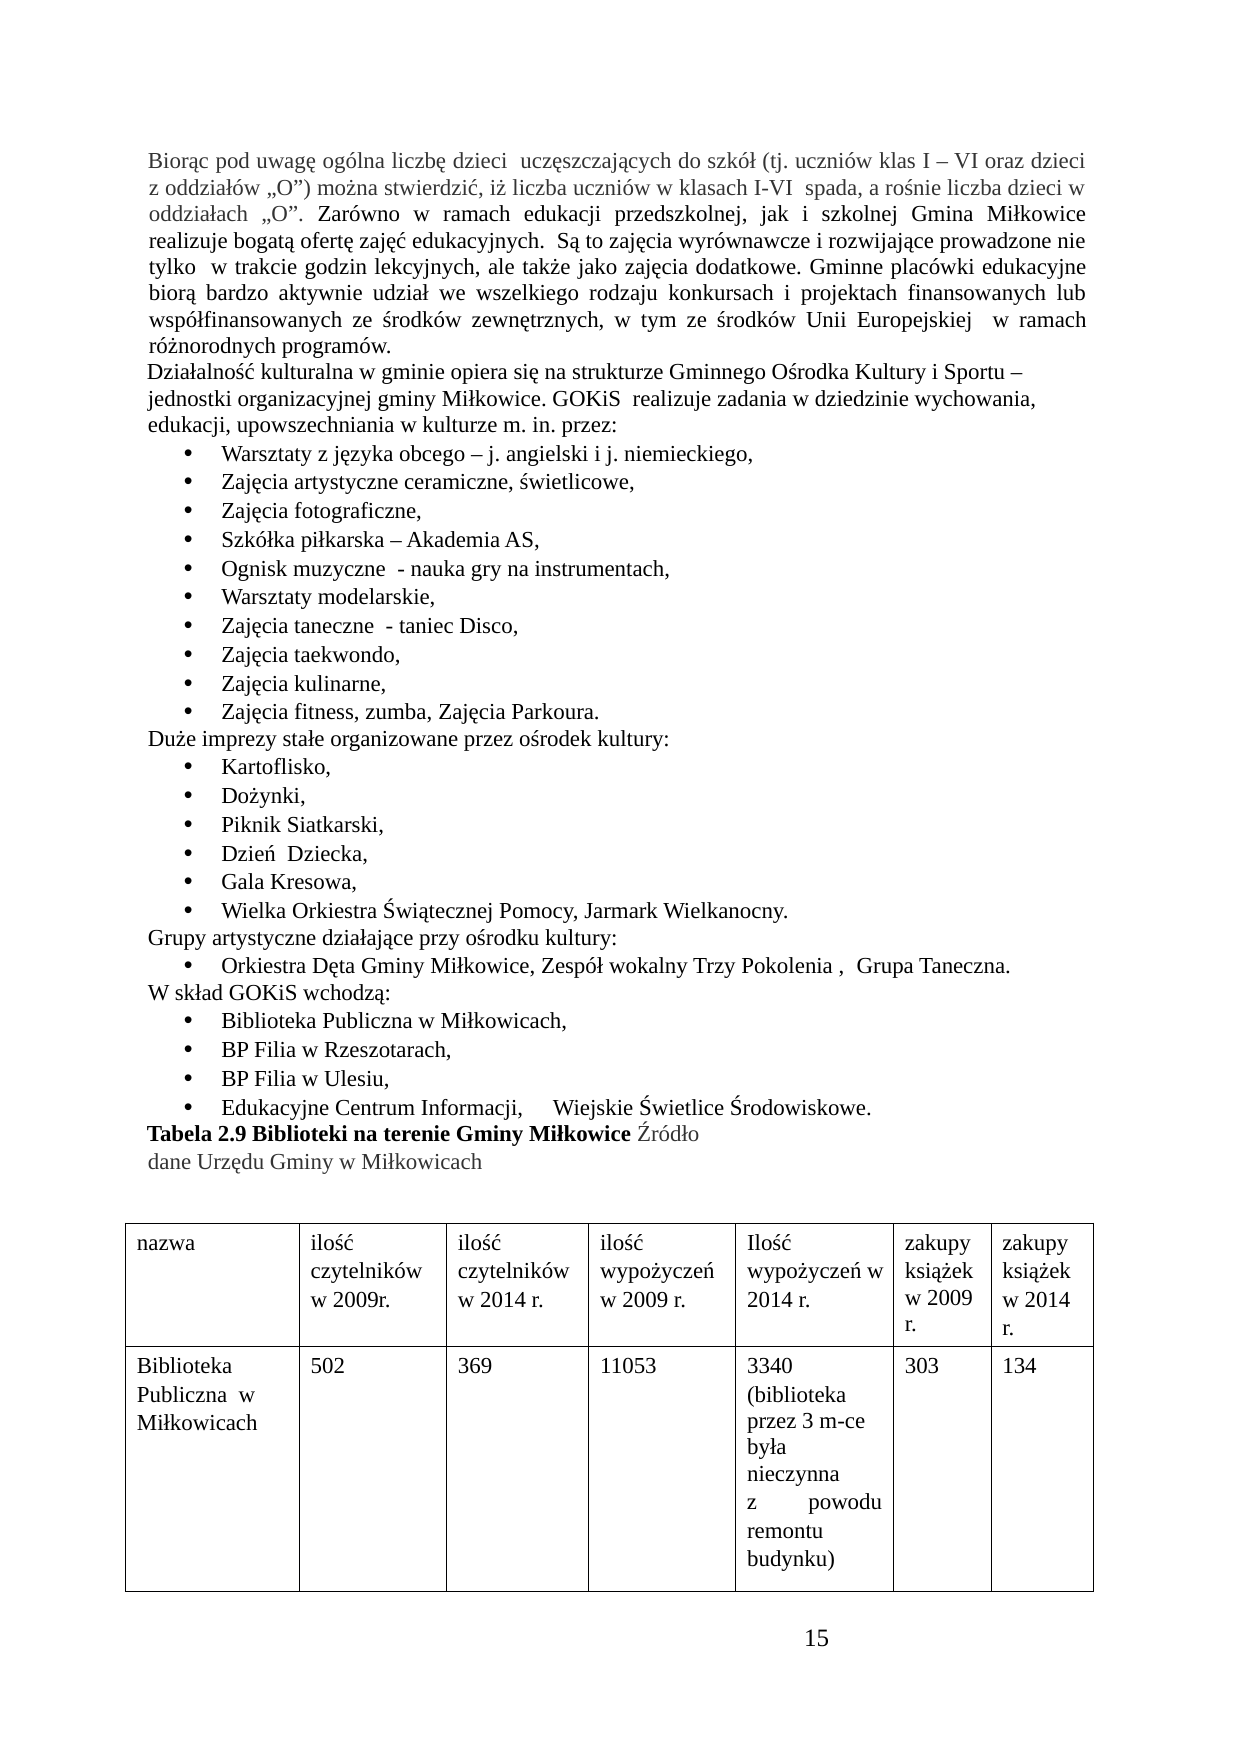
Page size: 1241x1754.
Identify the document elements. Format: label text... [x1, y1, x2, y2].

list Biblioteka Publiczna w Miłkowicach, [221, 1005, 1088, 1034]
list Wielka Orkiestra Świątecznej Pomocy, Jarmark Wielkanocny. [221, 895, 1088, 924]
list Piknik Siatkarski, [221, 809, 1088, 838]
table_header ilość wypożyczeń w 2009 r. [589, 1224, 735, 1346]
list Orkiestra Dęta Gminy Miłkowice, Zespół wokalny Trzy Pokolenia , Grupa Taneczna. [221, 950, 1088, 979]
list Zajęcia kulinarne, [183, 667, 1088, 696]
table_cell 3340 (biblioteka przez 3 m-ce była nieczynna z powodu remontu budynku) [736, 1347, 893, 1591]
list Zajęcia fotograficzne, [221, 495, 1088, 524]
list BP Filia w Rzeszotarach, [221, 1034, 1088, 1063]
table_cell Biblioteka Publiczna w Miłkowicach [126, 1347, 299, 1591]
table_cell 502 [300, 1347, 446, 1591]
list Zajęcia taekwondo, [221, 639, 1088, 667]
table_header Ilość wypożyczeń w 2014 r. [736, 1224, 893, 1346]
text Tabela 2.9 Biblioteki na terenie Gminy Miłkowice Źródło dane Urzędu Gminy w Miłkowicach [147, 1120, 712, 1174]
list Ognisk muzyczne - nauka gry na instrumentach, [183, 552, 1088, 581]
list Warsztaty z języka obcego – j. angielski i j. niemieckiego, [183, 437, 1088, 466]
list Zajęcia taneczne - taniec Disco, [221, 610, 1088, 639]
table_cell 369 [447, 1347, 588, 1591]
list Szkółka piłkarska – Akademia AS, [221, 524, 1088, 552]
table_header zakupy książek w 2014 r. [992, 1224, 1093, 1346]
table_cell 303 [894, 1347, 991, 1591]
list Dzień Dziecka, [221, 838, 1088, 866]
list Dożynki, [221, 780, 1088, 809]
table_header ilość czytelników w 2009r. [300, 1224, 446, 1346]
table_header zakupy książek w 2009 r. [894, 1224, 991, 1346]
list Edukacyjne Centrum Informacji,  Wiejskie Świetlice Środowiskowe. [221, 1092, 1088, 1120]
list BP Filia w Ulesiu, [221, 1063, 1088, 1092]
list Gala Kresowa, [221, 866, 1088, 895]
text Działalność kulturalna w gminie opiera się na strukturze Gminnego Ośrodka Kultury i Sportu – jednostki organizacyjnej gminy Miłkowice. GOKiS realizuje zadania w dziedzinie wychowania, edukacji, upowszechniania w kulturze m. in. przez: [147, 358, 1093, 437]
table_cell 134 [992, 1347, 1093, 1591]
text W skład GOKiS wchodzą: [148, 979, 1088, 1005]
text Biorąc pod uwagę ogólna liczbę dzieci uczęszczających do szkół (tj. uczniów klas I – VI oraz dzieci z oddziałów „O”) można stwierdzić, iż liczba uczniów w klasach I-VI spada, a rośnie liczba dzieci w oddziałach „O”. Zarówno w ramach edukacji przedszkolnej, jak i szkolnej Gmina Miłkowice realizuje bogatą ofertę zajęć edukacyjnych. Są to zajęcia wyrównawcze i rozwijające prowadzone nie tylko w trakcie godzin lekcyjnych, ale także jako zajęcia dodatkowe. Gminne placówki edukacyjne biorą bardzo aktywnie udział we wszelkiego rodzaju konkursach i projektach finansowanych lub współfinansowanych ze środków zewnętrznych, w tym ze środków Unii Europejskiej w ramach różnorodnych programów. [148, 148, 1088, 358]
table_header ilość czytelników w 2014 r. [447, 1224, 588, 1346]
text Grupy artystyczne działające przy ośrodku kultury: [148, 924, 1088, 950]
table_header nazwa [126, 1224, 299, 1346]
list Kartoflisko, [221, 751, 1088, 780]
list Zajęcia artystyczne ceramiczne, świetlicowe, [221, 466, 1088, 495]
table_cell 11053 [589, 1347, 735, 1591]
list Zajęcia fitness, zumba, Zajęcia Parkoura. [221, 696, 1088, 725]
text Duże imprezy stałe organizowane przez ośrodek kultury: [148, 725, 1088, 751]
list Warsztaty modelarskie, [221, 581, 1088, 610]
